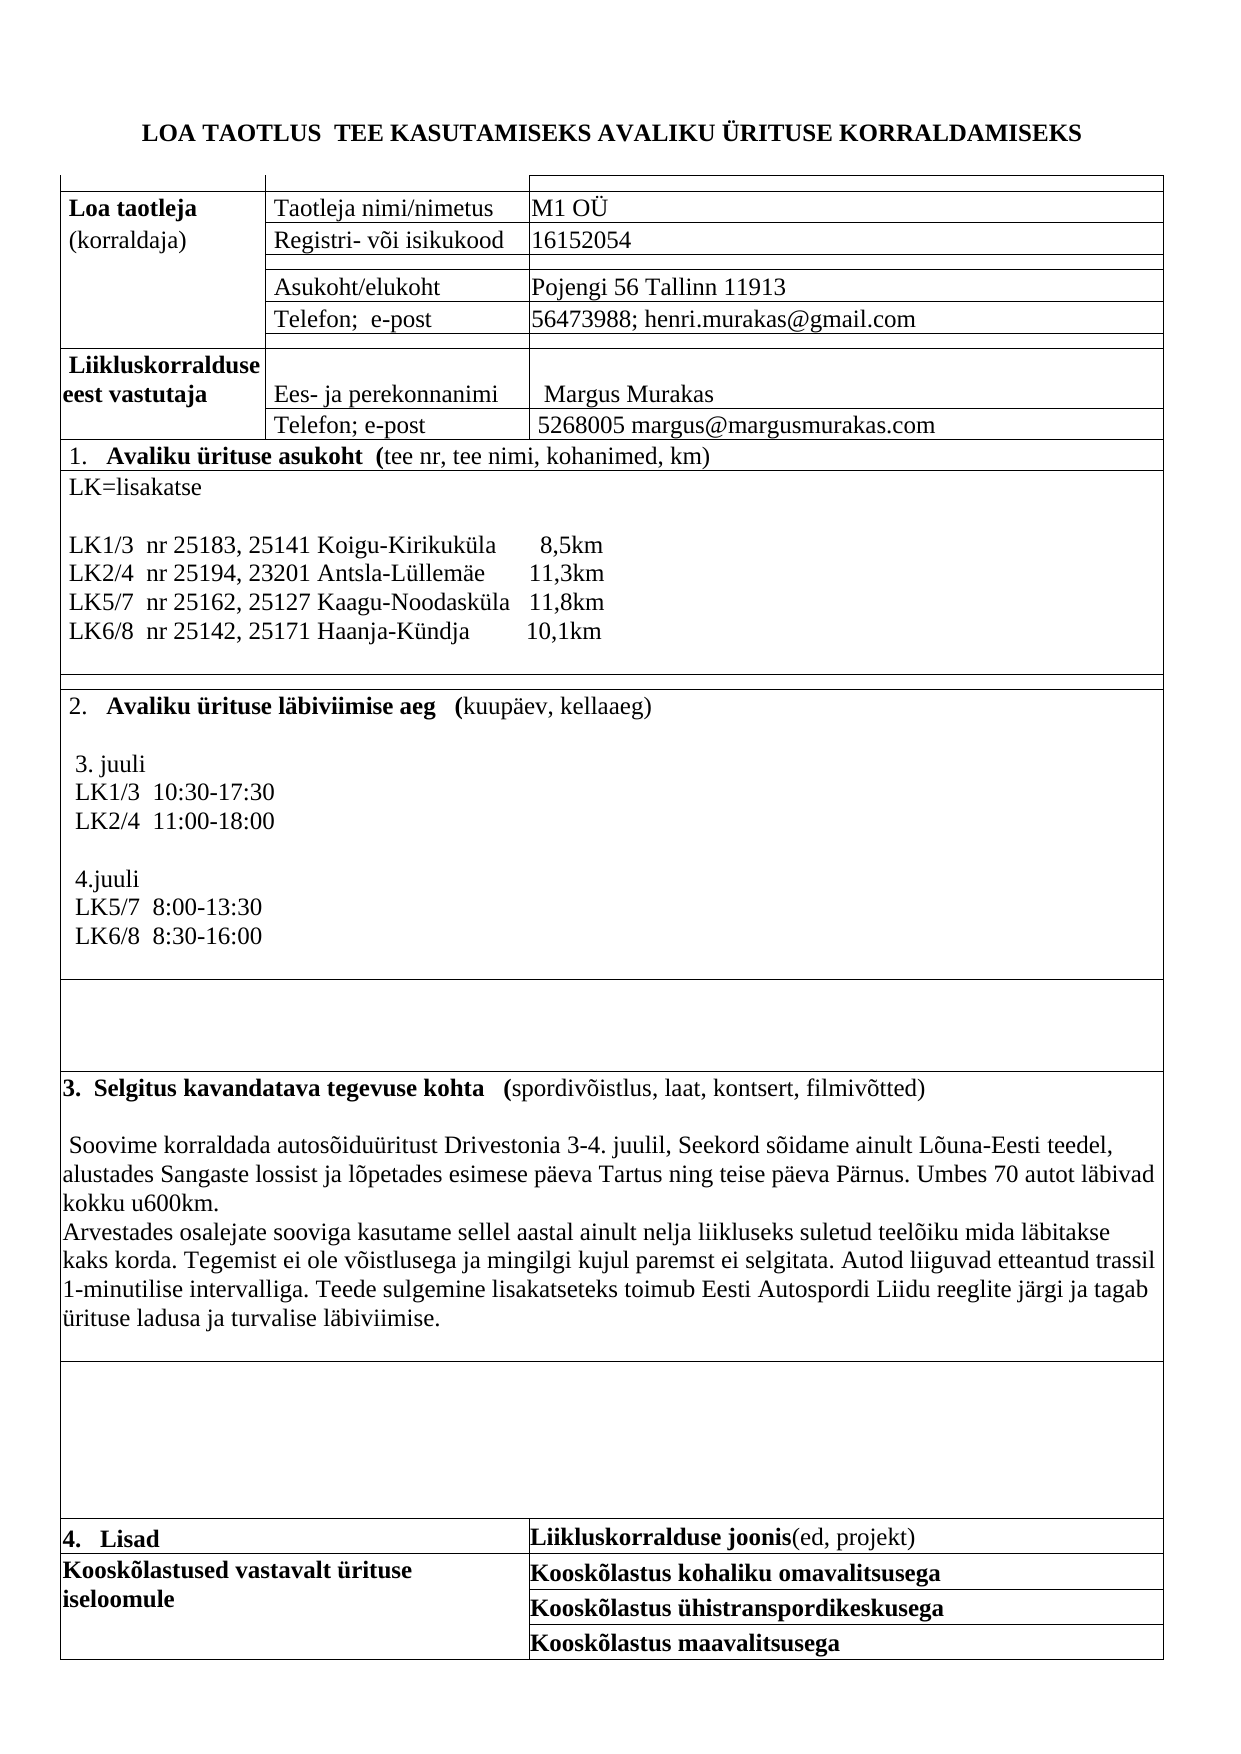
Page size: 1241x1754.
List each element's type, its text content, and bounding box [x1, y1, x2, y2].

table_cell Pojengi 56 Tallinn 11913 [530, 270, 1163, 301]
table_cell Liikluskorralduse eest vastutaja [61, 349, 265, 408]
table_cell 5268005 margus@margusmurakas.com [530, 409, 1163, 439]
table_cell Juriidiline aadress või elukoht [266, 255, 529, 269]
table_cell [539, 675, 634, 689]
table_cell Ees- ja perekonnanimi [266, 349, 529, 408]
table_cell [530, 334, 1163, 348]
table_cell [634, 675, 739, 689]
table_cell Margus Murakas [530, 349, 1163, 408]
table_cell [978, 675, 1163, 689]
table_cell [61, 980, 1163, 1071]
table_cell Taotluse esitamise aadress [266, 175, 529, 191]
table_cell 56473988; henri.murakas@gmail.com [530, 302, 1163, 332]
table_cell [61, 269, 265, 301]
table_cell E-post [266, 334, 529, 348]
table_cell Loa taotleja [61, 192, 265, 222]
table_cell (korraldaja) [61, 222, 265, 254]
table_cell Liikluskorralduse joonis(ed, projekt) [530, 1519, 1163, 1553]
table_header LOA TAOTLUS TEE KASUTAMISEKS AVALIKU ÜRITUSE KORRALDAMISEKS [61, 117, 1163, 175]
table_cell Avaliku ürituse asukoht (tee nr, tee nimi, kohanimed, km) [61, 440, 1163, 470]
table_cell Avaliku ürituse läbiviimise aeg (kuupäev, kellaaeg) 3. juuli LK1/3 10:30-17:30 LK2/4 11:00-18:00 4.juuli LK5/7 8:00-13:30 LK6/8 8:30-16:00 [61, 690, 1163, 979]
table_cell Telefon; e-post [266, 302, 529, 332]
table_cell [530, 675, 539, 689]
table_cell [61, 1362, 1163, 1518]
table_cell Kooskõlastused vastavalt ürituse iseloomule [61, 1554, 529, 1659]
table_cell Telefon; e-post [266, 409, 529, 439]
table_cell Asukoht/elukoht [266, 270, 529, 301]
table_cell Registri- või isikukood [266, 223, 529, 254]
table_cell 16152054 [530, 223, 1163, 254]
table_cell 3. Selgitus kavandatava tegevuse kohta (spordivõistlus, laat, kontsert, filmivõtted) Soovime korraldada autosõiduüritust Drivestonia 3-4. juulil, Seekord sõidame ainult Lõuna-Eesti teedel, alustades Sangaste lossist ja lõpetades esimese päeva Tartus ning teise päeva Pärnus. Umbes 70 autot läbivad kokku u600km. Arvestades osalejate sooviga kasutame sellel aastal ainult nelja liikluseks suletud teelõiku mida läbitakse kaks korda. Tegemist ei ole võistlusega ja mingilgi kujul paremst ei selgitata. Autod liiguvad etteantud trassil 1-minutilise intervalliga. Teede sulgemine lisakatseteks toimub Eesti Autospordi Liidu reeglite järgi ja tagab ürituse ladusa ja turvalise läbiviimise. [61, 1072, 1163, 1361]
table_cell [61, 333, 265, 348]
table_cell [740, 675, 846, 689]
table_cell [530, 176, 1163, 191]
table_cell Kooskõlastus maavalitsusega [530, 1625, 1163, 1659]
table_cell Taotleja nimi/nimetus [266, 192, 529, 222]
table_cell [61, 301, 265, 332]
table_cell Kooskõlastus kohaliku omavalitsusega [530, 1554, 1163, 1588]
table_cell LK=lisakatse LK1/3 nr 25183, 25141 Koigu-Kirikuküla 8,5km LK2/4 nr 25194, 23201 Antsla-Lüllemäe 11,3km LK5/7 nr 25162, 25127 Kaagu-Noodasküla 11,8km LK6/8 nr 25142, 25171 Haanja-Kündja 10,1km [61, 471, 1163, 673]
table_cell M1 OÜ [530, 192, 1163, 222]
table_cell [61, 254, 265, 269]
table_cell [846, 675, 978, 689]
table_cell [61, 408, 265, 439]
table_cell [61, 175, 265, 191]
table_cell Kooskõlastus ühistranspordikeskusega [530, 1590, 1163, 1624]
table_cell 4. Lisad [61, 1519, 529, 1553]
table_cell [266, 675, 530, 689]
table_cell [530, 255, 1163, 269]
table_cell [61, 675, 266, 689]
